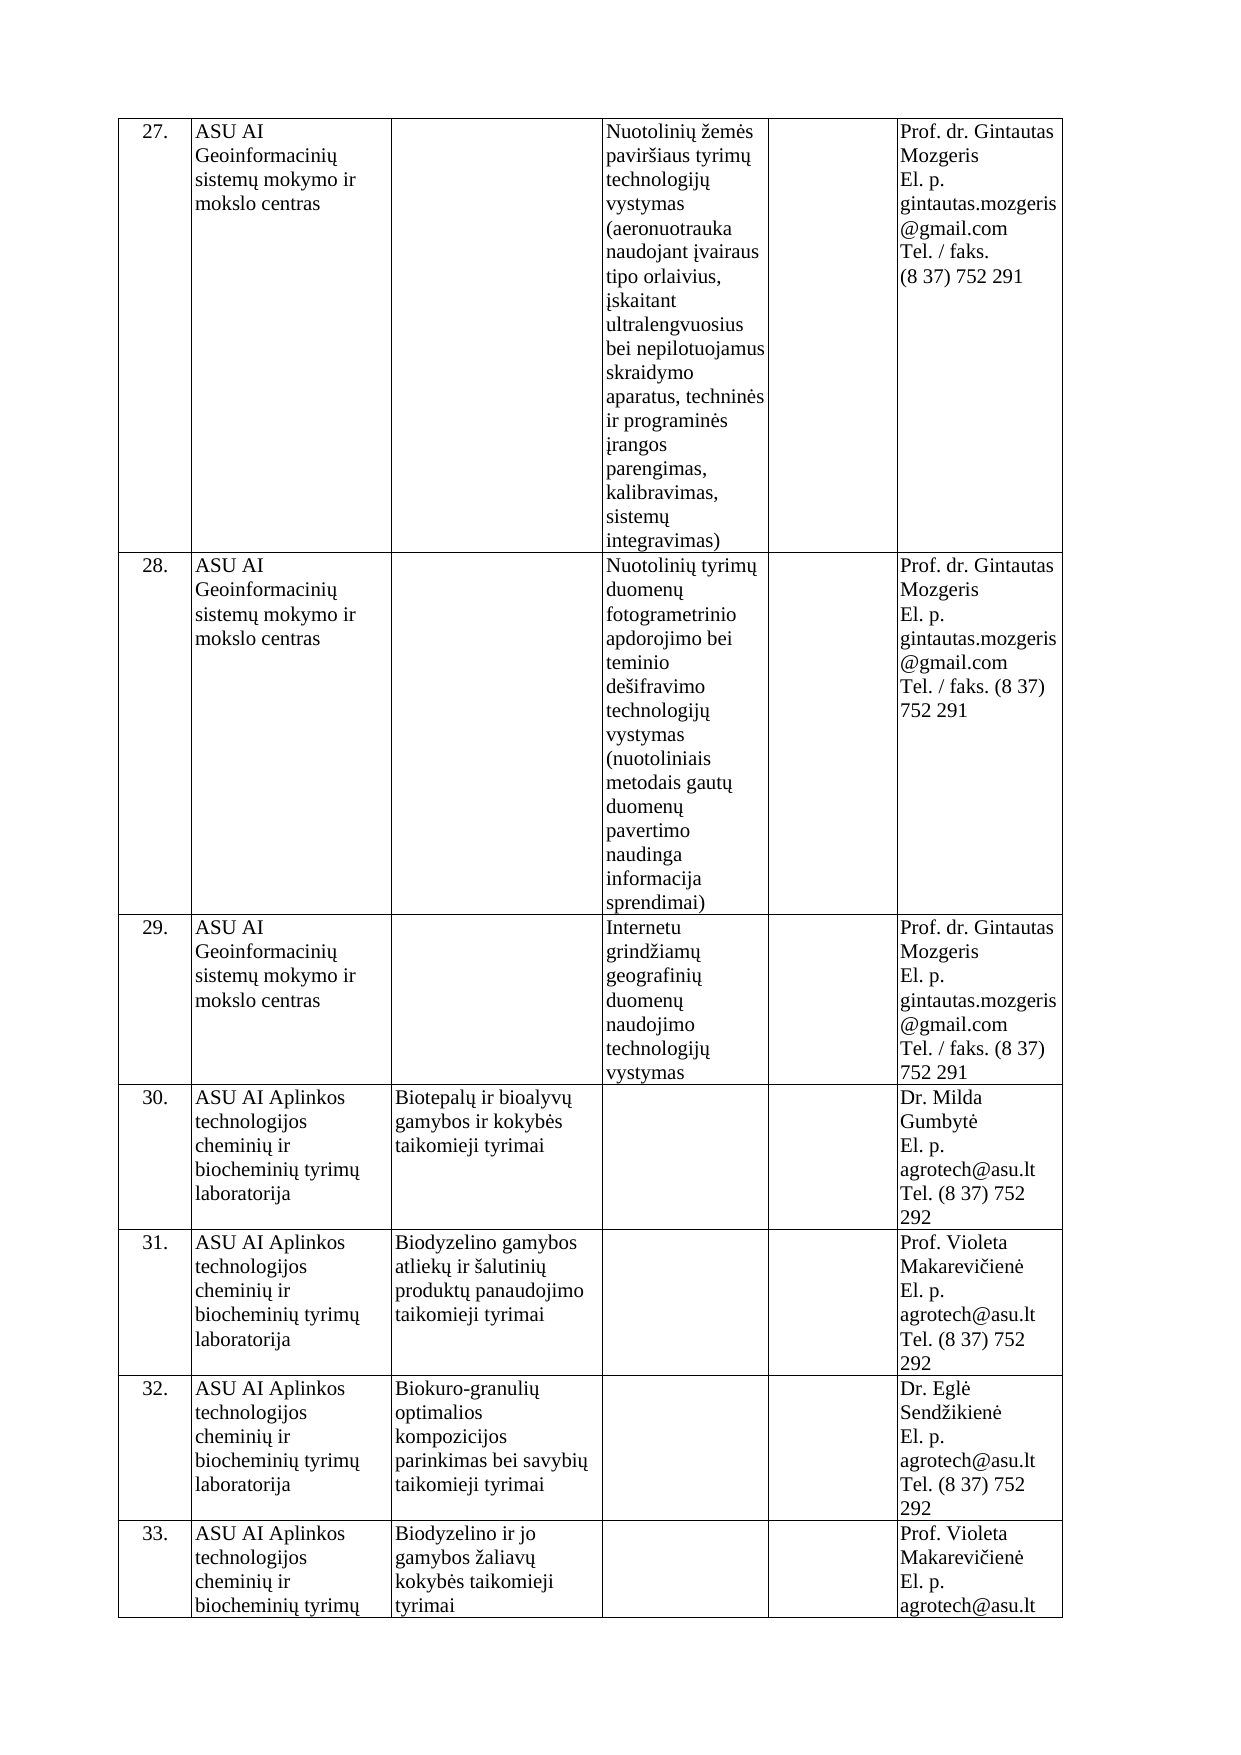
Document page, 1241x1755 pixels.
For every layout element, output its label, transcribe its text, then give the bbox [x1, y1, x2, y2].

table_cell ASU AI Geoinformacinių sistemų mokymo ir mokslo centras [192, 553, 391, 914]
table_cell Nuotolinių žemės paviršiaus tyrimų technologijų vystymas (aeronuotrauka naudojant įvairaus tipo orlaivius, įskaitant ultralengvuosius bei nepilotuojamus skraidymo aparatus, techninės ir programinės įrangos parengimas, kalibravimas, sistemų integravimas) [603, 119, 768, 552]
table_cell ASU AI Aplinkos technologijos cheminių ir biocheminių tyrimų laboratorija [192, 1230, 391, 1374]
table_cell 29. [119, 915, 191, 1084]
table_cell 27. [119, 119, 191, 552]
table_cell 30. [119, 1085, 191, 1229]
table_cell Biodyzelino ir jo gamybos žaliavų kokybės taikomieji tyrimai [392, 1521, 602, 1617]
table_cell 31. [119, 1230, 191, 1374]
table_cell 32. [119, 1376, 191, 1520]
table_cell [769, 1521, 897, 1617]
table_cell Dr. Milda Gumbytė El. p. agrotech@asu.lt Tel. (8 37) 752 292 [898, 1085, 1062, 1229]
table_cell ASU AI Geoinformacinių sistemų mokymo ir mokslo centras [192, 915, 391, 1084]
table_cell ASU AI Aplinkos technologijos cheminių ir biocheminių tyrimų laboratorija [192, 1085, 391, 1229]
table_cell 33. [119, 1521, 191, 1617]
table_cell 28. [119, 553, 191, 914]
table_cell Prof. Violeta Makarevičienė El. p. agrotech@asu.lt [898, 1521, 1062, 1617]
table_cell [392, 553, 602, 914]
table_cell Prof. Violeta Makarevičienė El. p. agrotech@asu.lt Tel. (8 37) 752 292 [898, 1230, 1062, 1374]
table_cell [769, 915, 897, 1084]
table_cell [603, 1521, 768, 1617]
table_cell [392, 915, 602, 1084]
table_cell [769, 1376, 897, 1520]
table_cell ASU AI Aplinkos technologijos cheminių ir biocheminių tyrimų [192, 1521, 391, 1617]
table_cell Prof. dr. Gintautas Mozgeris El. p. gintautas.mozgeris@gmail.com Tel. / faks. (8 37) 752 291 [898, 119, 1062, 552]
table_cell [769, 119, 897, 552]
table_cell Internetu grindžiamų geografinių duomenų naudojimo technologijų vystymas [603, 915, 768, 1084]
table_cell ASU AI Aplinkos technologijos cheminių ir biocheminių tyrimų laboratorija [192, 1376, 391, 1520]
table_cell Biokuro-granulių optimalios kompozicijos parinkimas bei savybių taikomieji tyrimai [392, 1376, 602, 1520]
table_cell ASU AI Geoinformacinių sistemų mokymo ir mokslo centras [192, 119, 391, 552]
table_cell [769, 1230, 897, 1374]
table_cell [603, 1230, 768, 1374]
table_cell Biodyzelino gamybos atliekų ir šalutinių produktų panaudojimo taikomieji tyrimai [392, 1230, 602, 1374]
table_cell [769, 1085, 897, 1229]
table_cell Biotepalų ir bioalyvų gamybos ir kokybės taikomieji tyrimai [392, 1085, 602, 1229]
table_cell [769, 553, 897, 914]
table_cell Prof. dr. Gintautas Mozgeris El. p. gintautas.mozgeris@gmail.com Tel. / faks. (8 37) 752 291 [898, 915, 1062, 1084]
table_cell [603, 1085, 768, 1229]
table_cell Prof. dr. Gintautas Mozgeris El. p. gintautas.mozgeris@gmail.com Tel. / faks. (8 37) 752 291 [898, 553, 1062, 914]
table_cell Nuotolinių tyrimų duomenų fotogrametrinio apdorojimo bei teminio dešifravimo technologijų vystymas (nuotoliniais metodais gautų duomenų pavertimo naudinga informacija sprendimai) [603, 553, 768, 914]
table_cell [392, 119, 602, 552]
table_cell Dr. Eglė Sendžikienė El. p. agrotech@asu.lt Tel. (8 37) 752 292 [898, 1376, 1062, 1520]
table_cell [603, 1376, 768, 1520]
